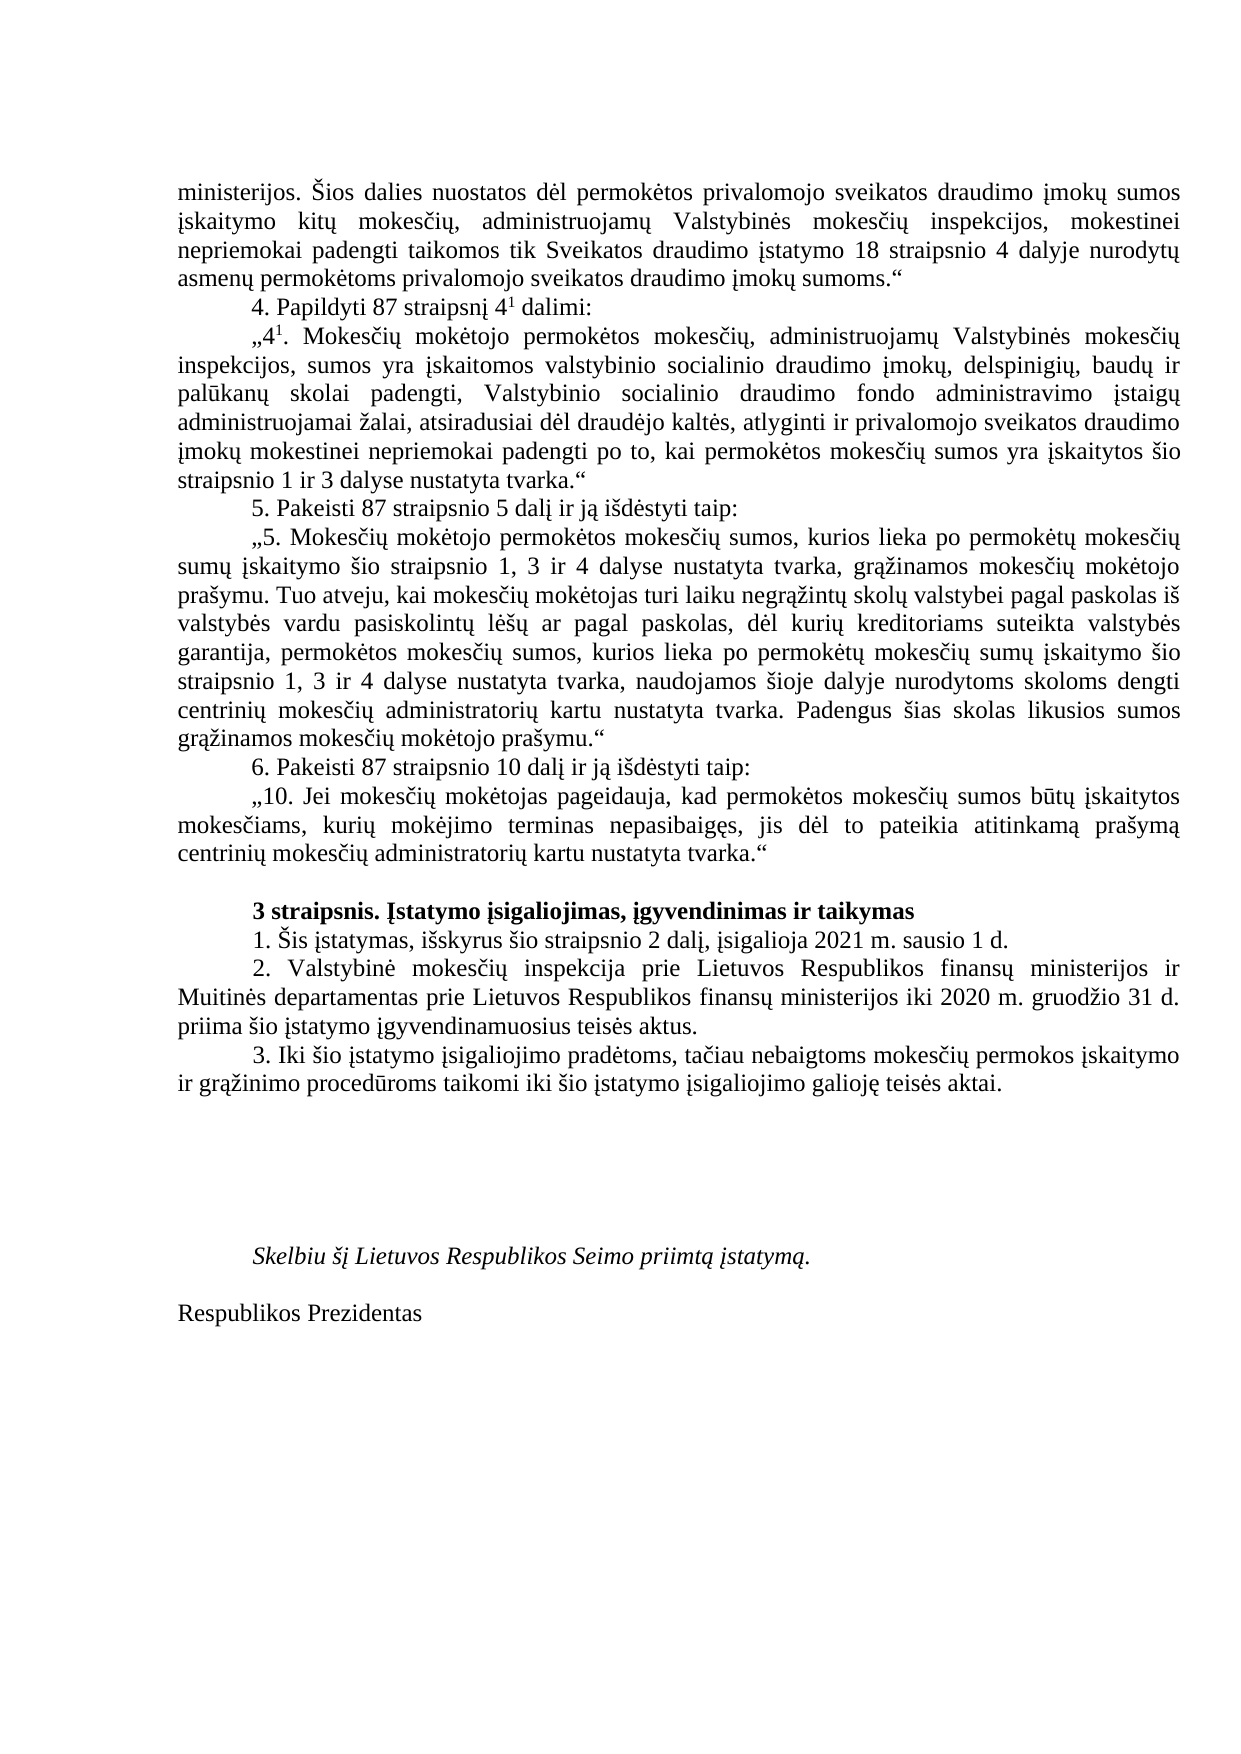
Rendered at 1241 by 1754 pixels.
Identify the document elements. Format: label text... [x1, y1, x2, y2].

text ministerijos. Šios dalies nuostatos dėl permokėtos privalomojo sveikatos draudimo įmokų sumos įskaitymo kitų mokesčių, administruojamų Valstybinės mokesčių inspekcijos, mokestinei nepriemokai padengti taikomos tik Sveikatos draudimo įstatymo 18 straipsnio 4 dalyje nurodytų asmenų permokėtoms privalomojo sveikatos draudimo įmokų sumoms.“ [177, 177, 1181, 292]
text 6. Pakeisti 87 straipsnio 10 dalį ir ją išdėstyti taip: [177, 752, 1181, 781]
text „5. Mokesčių mokėtojo permokėtos mokesčių sumos, kurios lieka po permokėtų mokesčių sumų įskaitymo šio straipsnio 1, 3 ir 4 dalyse nustatyta tvarka, grąžinamos mokesčių mokėtojo prašymu. Tuo atveju, kai mokesčių mokėtojas turi laiku negrąžintų skolų valstybei pagal paskolas iš valstybės vardu pasiskolintų lėšų ar pagal paskolas, dėl kurių kreditoriams suteikta valstybės garantija, permokėtos mokesčių sumos, kurios lieka po permokėtų mokesčių sumų įskaitymo šio straipsnio 1, 3 ir 4 dalyse nustatyta tvarka, naudojamos šioje dalyje nurodytoms skoloms dengti centrinių mokesčių administratorių kartu nustatyta tvarka. Padengus šias skolas likusios sumos grąžinamos mokesčių mokėtojo prašymu.“ [177, 522, 1181, 752]
text „10. Jei mokesčių mokėtojas pageidauja, kad permokėtos mokesčių sumos būtų įskaitytos mokesčiams, kurių mokėjimo terminas nepasibaigęs, jis dėl to pateikia atitinkamą prašymą centrinių mokesčių administratorių kartu nustatyta tvarka.“ [177, 781, 1181, 867]
text 1. Šis įstatymas, išskyrus šio straipsnio 2 dalį, įsigalioja 2021 m. sausio 1 d. [177, 925, 1181, 953]
text Respublikos Prezidentas [177, 1298, 1181, 1327]
text 3. Iki šio įstatymo įsigaliojimo pradėtoms, tačiau nebaigtoms mokesčių permokos įskaitymo ir grąžinimo procedūroms taikomi iki šio įstatymo įsigaliojimo galioję teisės aktai. [177, 1040, 1181, 1097]
text 3 straipsnis. Įstatymo įsigaliojimas, įgyvendinimas ir taikymas [177, 896, 1181, 925]
text 4. Papildyti 87 straipsnį 41 dalimi: [177, 292, 1181, 321]
text Skelbiu šį Lietuvos Respublikos Seimo priimtą įstatymą. [177, 1241, 1181, 1270]
text „41. Mokesčių mokėtojo permokėtos mokesčių, administruojamų Valstybinės mokesčių inspekcijos, sumos yra įskaitomos valstybinio socialinio draudimo įmokų, delspinigių, baudų ir palūkanų skolai padengti, Valstybinio socialinio draudimo fondo administravimo įstaigų administruojamai žalai, atsiradusiai dėl draudėjo kaltės, atlyginti ir privalomojo sveikatos draudimo įmokų mokestinei nepriemokai padengti po to, kai permokėtos mokesčių sumos yra įskaitytos šio straipsnio 1 ir 3 dalyse nustatyta tvarka.“ [177, 321, 1181, 493]
text 5. Pakeisti 87 straipsnio 5 dalį ir ją išdėstyti taip: [177, 493, 1181, 522]
text 2. Valstybinė mokesčių inspekcija prie Lietuvos Respublikos finansų ministerijos ir Muitinės departamentas prie Lietuvos Respublikos finansų ministerijos iki 2020 m. gruodžio 31 d. priima šio įstatymo įgyvendinamuosius teisės aktus. [177, 953, 1181, 1040]
